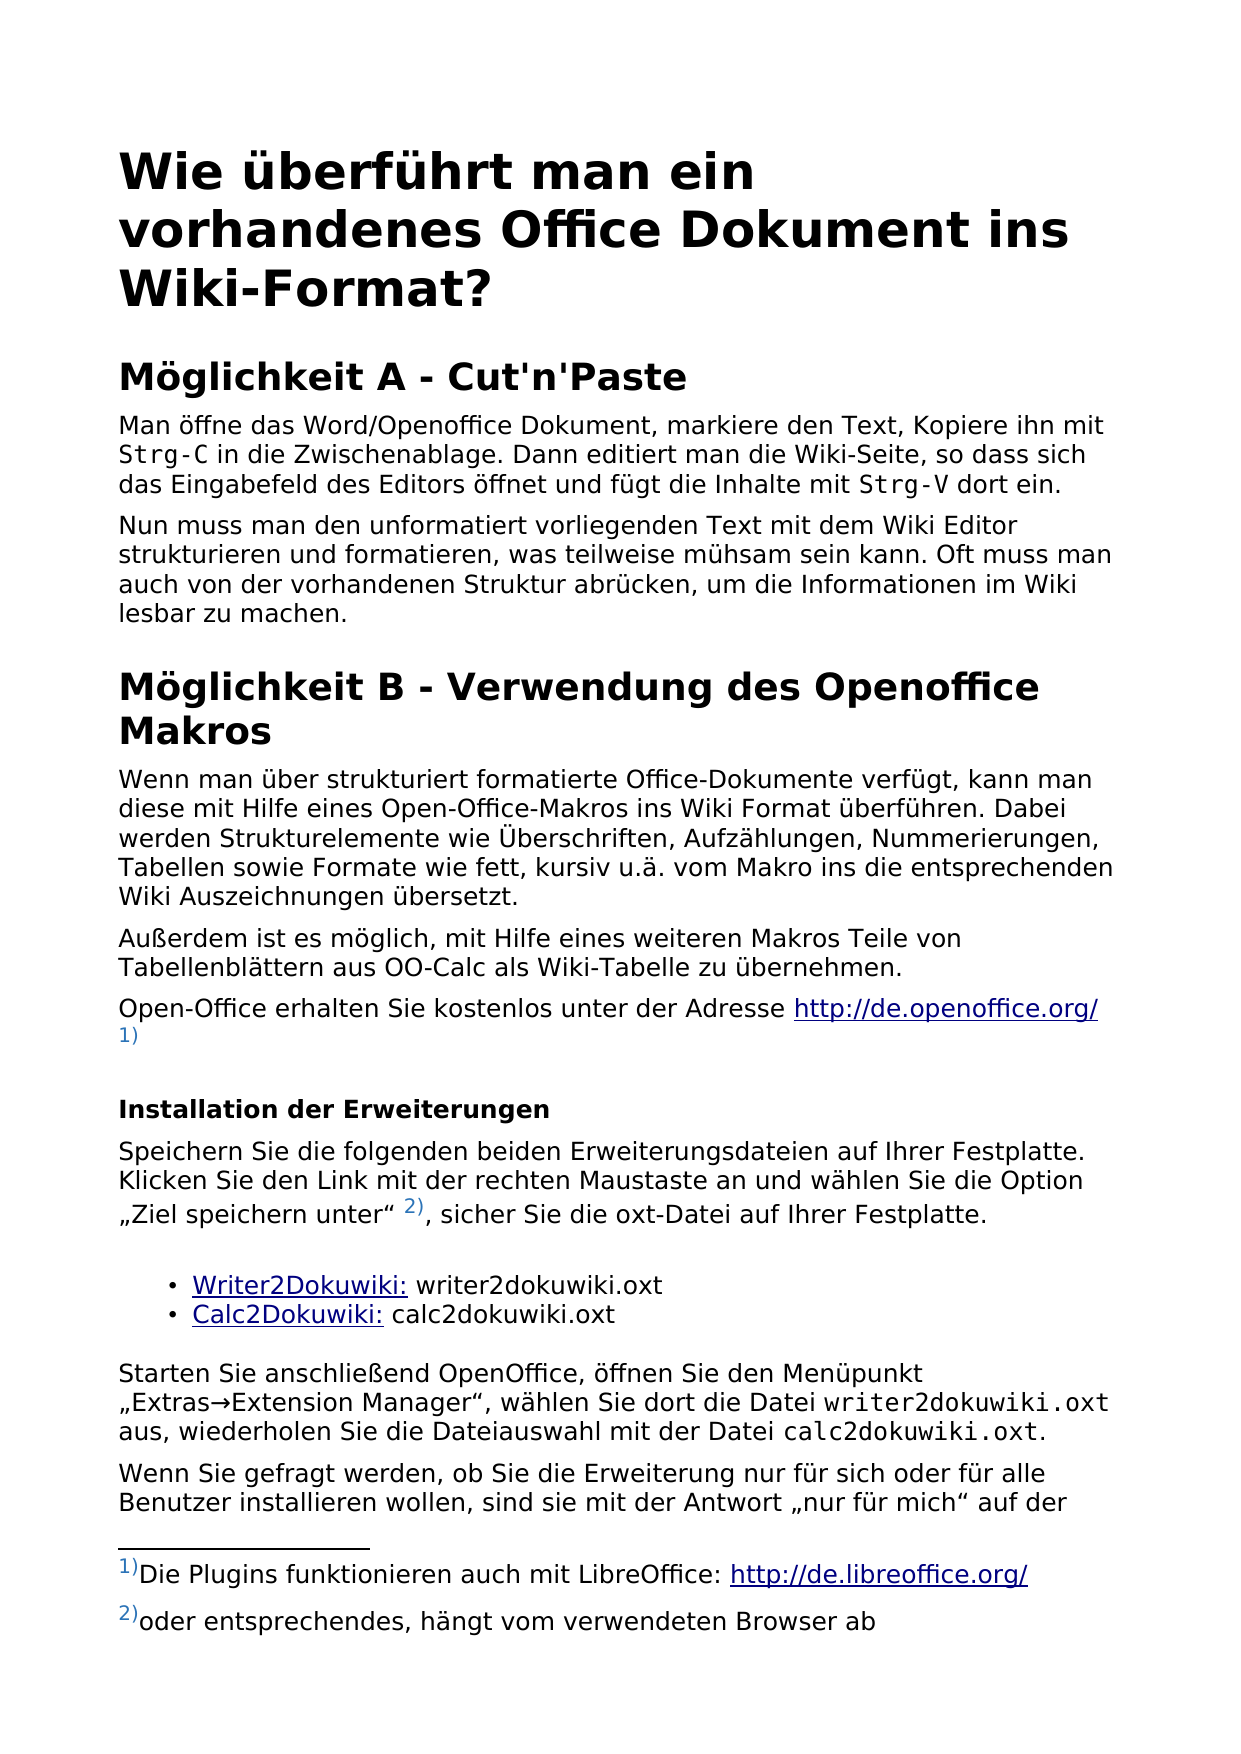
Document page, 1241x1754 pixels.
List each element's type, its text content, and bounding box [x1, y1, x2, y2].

text Nun muss man den unformatiert vorliegenden Text mit dem Wiki Editor strukturieren und formatieren, was teilweise mühsam sein kann. Oft muss man auch von der vorhandenen Struktur abrücken, um die Informationen im Wiki lesbar zu machen. [118, 511, 1122, 628]
subtitle Installation der Erweiterungen [118, 1095, 1122, 1124]
text Speichern Sie die folgenden beiden Erweiterungsdateien auf Ihrer Festplatte. Klicken Sie den Link mit der rechten Maustaste an und wählen Sie die Option „Ziel speichern unter“ , sicher Sie die oxt-Datei auf Ihrer Festplatte. [118, 1137, 1122, 1229]
text Wenn man über strukturiert formatierte Office-Dokumente verfügt, kann man diese mit Hilfe eines Open-Office-Makros ins Wiki Format überführen. Dabei werden Strukturelemente wie Überschriften, Aufzählungen, Nummerierungen, Tabellen sowie Formate wie fett, kursiv u.ä. vom Makro ins die entsprechenden Wiki Auszeichnungen übersetzt. [118, 765, 1122, 911]
text Außerdem ist es möglich, mit Hilfe eines weiteren Makros Teile von Tabellenblättern aus OO-Calc als Wiki-Tabelle zu übernehmen. [118, 924, 1122, 982]
text Man öffne das Word/Openoffice Dokument, markiere den Text, Kopiere ihn mit Strg-C in die Zwischenablage. Dann editiert man die Wiki-Seite, so dass sich das Eingabefeld des Editors öffnet und fügt die Inhalte mit Strg-V dort ein. [118, 411, 1122, 499]
subtitle Wie überführt man ein vorhandenes Office Dokument ins Wiki-Format? [118, 143, 1122, 318]
subtitle Möglichkeit A - Cut'n'Paste [118, 355, 1122, 399]
list Calc2Dokuwiki: calc2dokuwiki.oxt [177, 1301, 1122, 1330]
text Wenn Sie gefragt werden, ob Sie die Erweiterung nur für sich oder für alle Benutzer installieren wollen, sind sie mit der Antwort „nur für mich“ auf der [118, 1459, 1122, 1517]
text Open-Office erhalten Sie kostenlos unter der Adresse http://de.openoffice.org/ [118, 994, 1122, 1058]
list Writer2Dokuwiki: writer2dokuwiki.oxt [177, 1271, 1122, 1301]
text Die Plugins funktionieren auch mit LibreOffice: http://de.libreoffice.org/ [118, 1555, 1122, 1589]
text Starten Sie anschließend OpenOffice, öffnen Sie den Menüpunkt „Extras→Extension Manager“, wählen Sie dort die Datei writer2dokuwiki.oxt aus, wiederholen Sie die Dateiauswahl mit der Datei calc2dokuwiki.oxt. [118, 1359, 1122, 1447]
text oder entsprechendes, hängt vom verwendeten Browser ab [118, 1602, 1122, 1636]
subtitle Möglichkeit B - Verwendung des Openoffice Makros [118, 666, 1122, 753]
